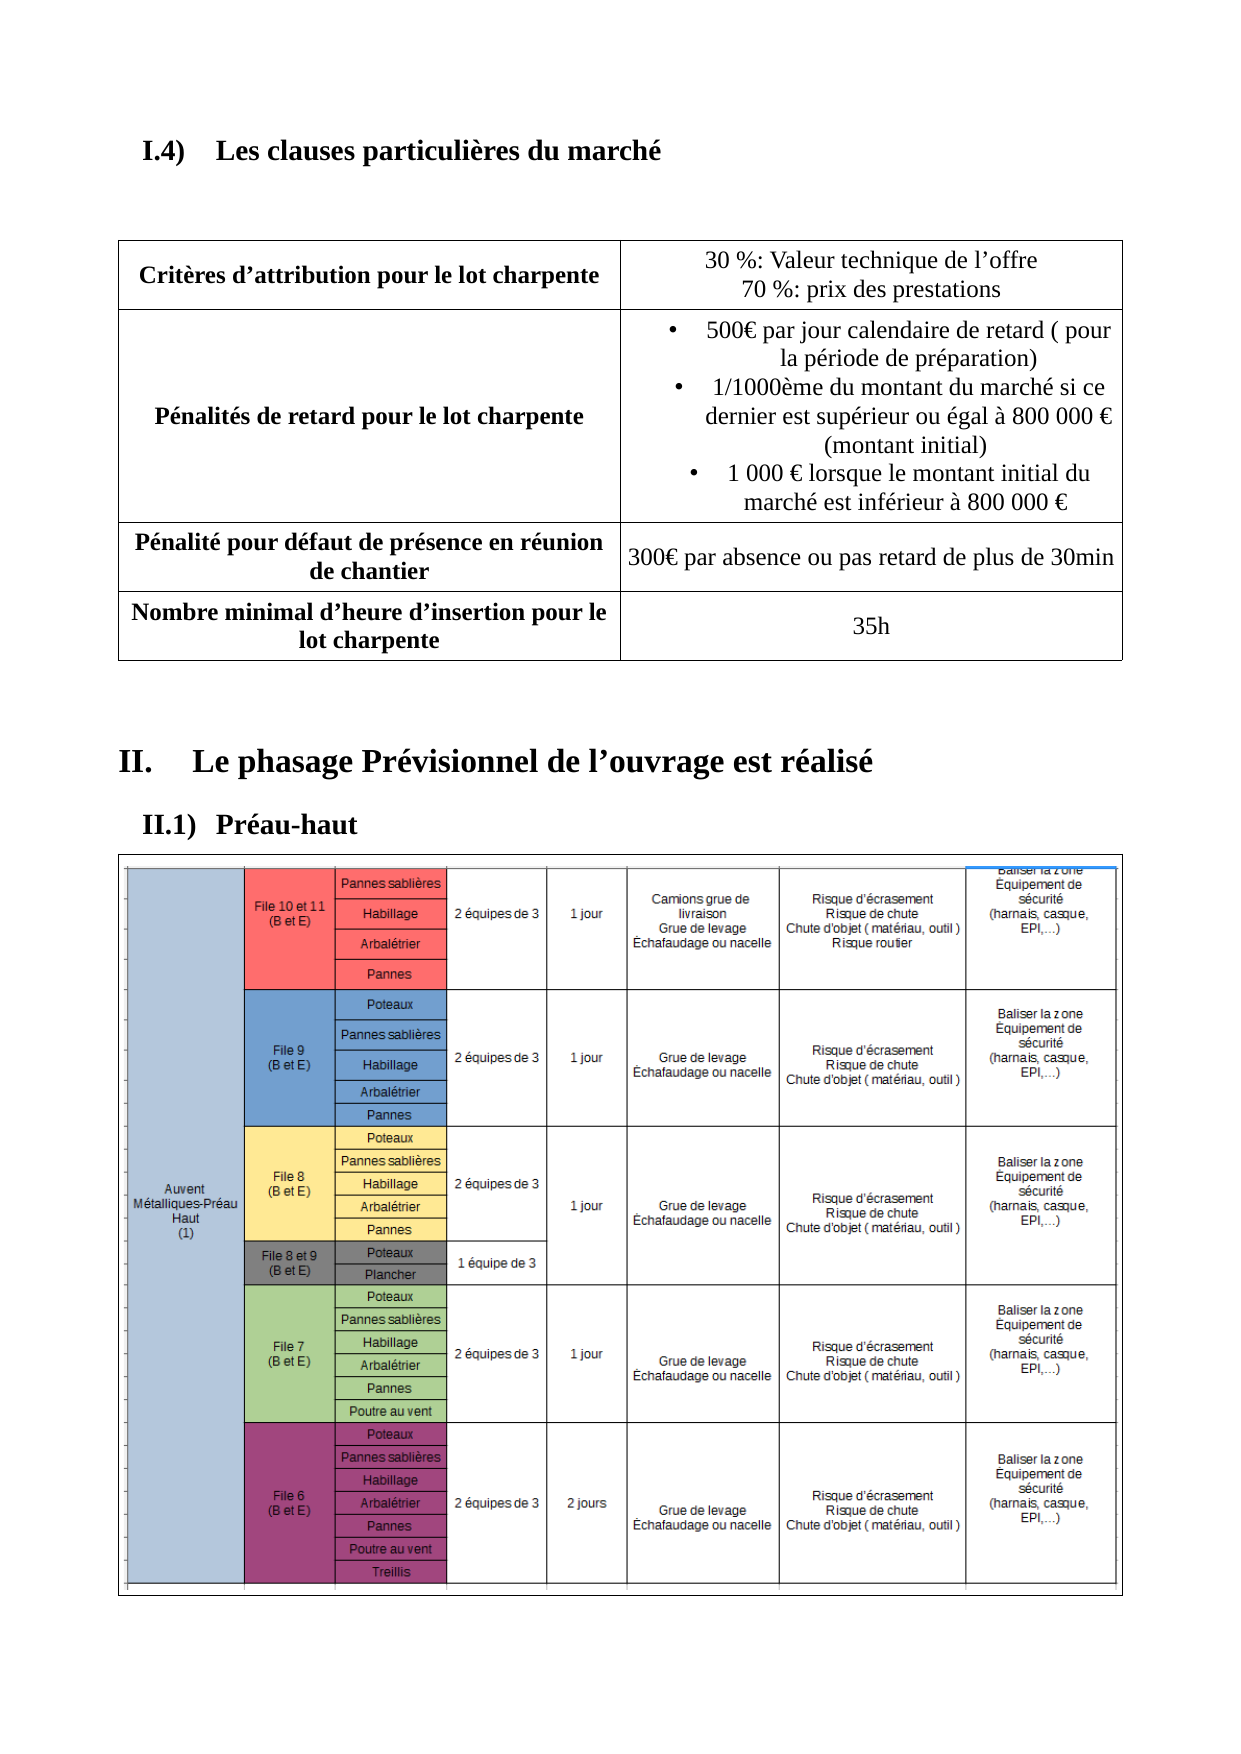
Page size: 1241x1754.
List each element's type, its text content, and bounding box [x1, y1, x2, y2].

subtitle Les clauses particulières du marché [142, 133, 1122, 166]
picture [123, 869, 1119, 1590]
table_cell 35h [621, 592, 1122, 660]
table_cell Nombre minimal d’heure d’insertion pour le lot charpente [119, 592, 620, 660]
subtitle Préau-haut [142, 807, 1122, 841]
table_cell 300€ par absence ou pas retard de plus de 30min [621, 523, 1122, 591]
table_header Critères d’attribution pour le lot charpente [119, 241, 620, 309]
table_cell Pénalités de retard pour le lot charpente [119, 310, 620, 522]
table_header [119, 855, 1122, 1595]
table_cell 500€ par jour calendaire de retard ( pour la période de préparation) 1/1000ème du montant du marché si ce dernier est supérieur ou égal à 800 000 € (montant initial) 1 000 € lorsque le montant initial du marché est inférieur à 800 000 € [621, 310, 1122, 522]
table_header 30 %: Valeur technique de l’offre 70 %: prix des prestations [621, 241, 1122, 309]
subtitle Le phasage Prévisionnel de l’ouvrage est réalisé [118, 742, 1122, 780]
table_cell Pénalité pour défaut de présence en réunion de chantier [119, 523, 620, 591]
